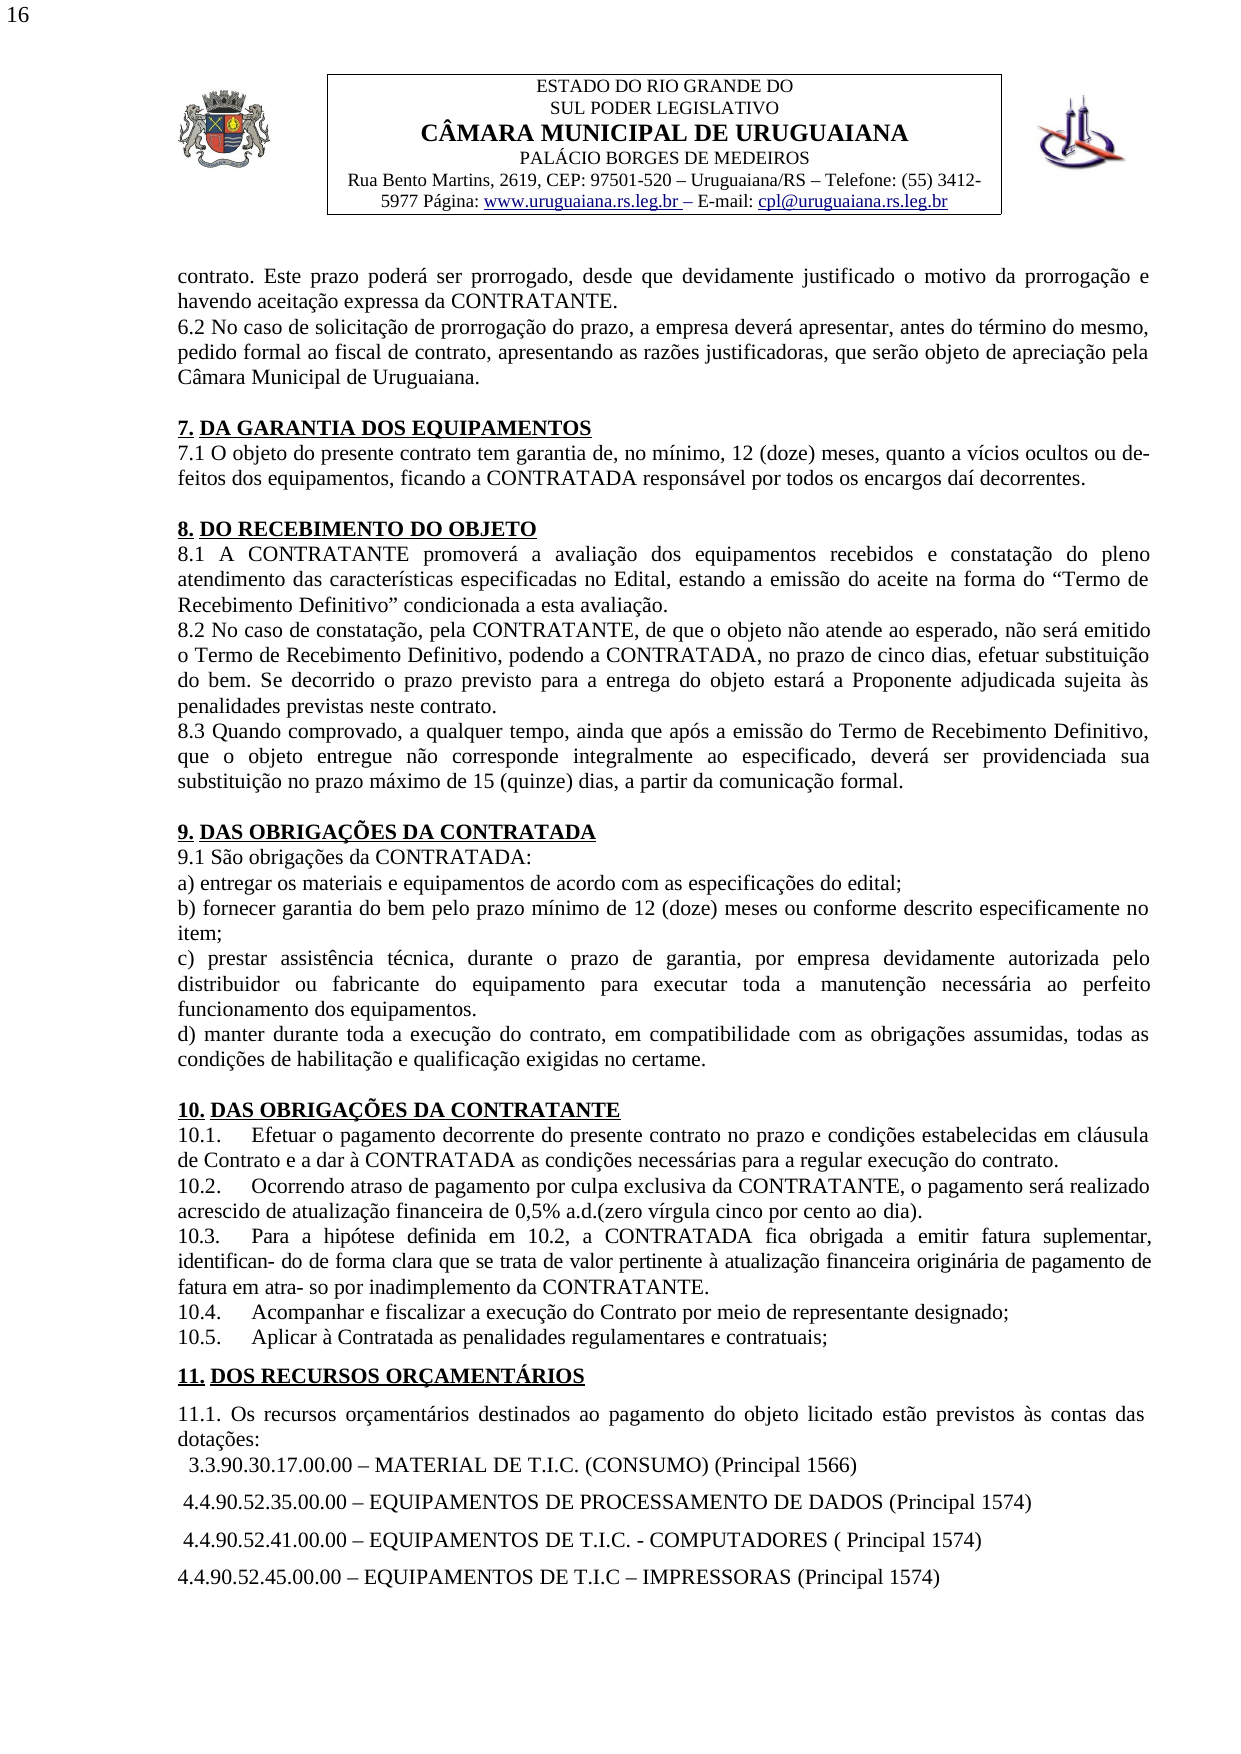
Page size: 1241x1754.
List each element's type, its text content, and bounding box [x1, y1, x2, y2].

list Efetuar o pagamento decorrente do presente contrato no prazo e condições estabelecidas em cláusula de Contrato e a dar à CONTRATADA as condições necessárias para a regular execução do contrato. [177, 1122, 1150, 1173]
subtitle DO RECEBIMENTO DO OBJETO [177, 516, 1194, 541]
list Aplicar à Contratada as penalidades regulamentares e contratuais; [177, 1324, 1194, 1349]
list fornecer garantia do bem pelo prazo mínimo de 12 (doze) meses ou conforme descrito especificamente no item; [177, 895, 1150, 945]
text contrato. Este prazo poderá ser prorrogado, desde que devidamente justificado o motivo da prorrogação e havendo aceitação expressa da CONTRATANTE. [177, 263, 1151, 314]
subtitle DOS RECURSOS ORÇAMENTÁRIOS [177, 1363, 1194, 1388]
list Ocorrendo atraso de pagamento por culpa exclusiva da CONTRATANTE, o pagamento será realizado acrescido de atualização financeira de 0,5% a.d.(zero vírgula cinco por cento ao dia). [177, 1173, 1151, 1223]
text 4.4.90.52.45.00.00 – EQUIPAMENTOS DE T.I.C – IMPRESSORAS (Principal 1574) [177, 1564, 1194, 1589]
text 9.1 São obrigações da CONTRATADA: [177, 844, 1194, 869]
list entregar os materiais e equipamentos de acordo com as especificações do edital; [177, 869, 1194, 895]
list prestar assistência técnica, durante o prazo de garantia, por empresa devidamente autorizada pelo distribuidor ou fabricante do equipamento para executar toda a manutenção necessária ao perfeito funcionamento dos equipamentos. [177, 945, 1151, 1021]
text 4.4.90.52.41.00.00 – EQUIPAMENTOS DE T.I.C. - COMPUTADORES ( Principal 1574) [183, 1527, 1194, 1552]
picture [1033, 89, 1130, 173]
text 4.4.90.52.35.00.00 – EQUIPAMENTOS DE PROCESSAMENTO DE DADOS (Principal 1574) [183, 1489, 1194, 1514]
text 3.3.90.30.17.00.00 – MATERIAL DE T.I.C. (CONSUMO) (Principal 1566) [188, 1452, 1194, 1477]
list No caso de solicitação de prorrogação do prazo, a empresa deverá apresentar, antes do término do mesmo, pedido formal ao fiscal de contrato, apresentando as razões justificadoras, que serão objeto de apreciação pela Câmara Municipal de Uruguaiana. [177, 314, 1151, 389]
list Os recursos orçamentários destinados ao pagamento do objeto licitado estão previstos às contas das dotações: [177, 1401, 1150, 1452]
subtitle DAS OBRIGAÇÕES DA CONTRATADA [177, 819, 1194, 844]
list A CONTRATANTE promoverá a avaliação dos equipamentos recebidos e constatação do pleno atendimento das características especificadas no Edital, estando a emissão do aceite na forma do “Termo de Recebimento Definitivo” condicionada a esta avaliação. [177, 541, 1151, 617]
list manter durante toda a execução do contrato, em compatibilidade com as obrigações assumidas, todas as condições de habilitação e qualificação exigidas no certame. [177, 1021, 1151, 1072]
list No caso de constatação, pela CONTRATANTE, de que o objeto não atende ao esperado, não será emitido o Termo de Recebimento Definitivo, podendo a CONTRATADA, no prazo de cinco dias, efetuar substituição do bem. Se decorrido o prazo previsto para a entrega do objeto estará a Proponente adjudicada sujeita às penalidades previstas neste contrato. [177, 617, 1151, 718]
picture [177, 88, 272, 169]
list Acompanhar e fiscalizar a execução do Contrato por meio de representante designado; [177, 1299, 1194, 1324]
subtitle DA GARANTIA DOS EQUIPAMENTOS [177, 415, 1194, 440]
list Para a hipótese definida em 10.2, a CONTRATADA fica obrigada a emitir fatura suplementar, identifican- do de forma clara que se trata de valor pertinente à atualização financeira originária de pagamento de fatura em atra- so por inadimplemento da CONTRATANTE. [177, 1223, 1152, 1299]
text 7.1 O objeto do presente contrato tem garantia de, no mínimo, 12 (doze) meses, quanto a vícios ocultos ou de- feitos dos equipamentos, ficando a CONTRATADA responsável por todos os encargos daí decorrentes. [177, 440, 1152, 491]
list Quando comprovado, a qualquer tempo, ainda que após a emissão do Termo de Recebimento Definitivo, que o objeto entregue não corresponde integralmente ao especificado, deverá ser providenciada sua substituição no prazo máximo de 15 (quinze) dias, a partir da comunicação formal. [177, 718, 1151, 794]
subtitle DAS OBRIGAÇÕES DA CONTRATANTE [177, 1097, 1194, 1122]
